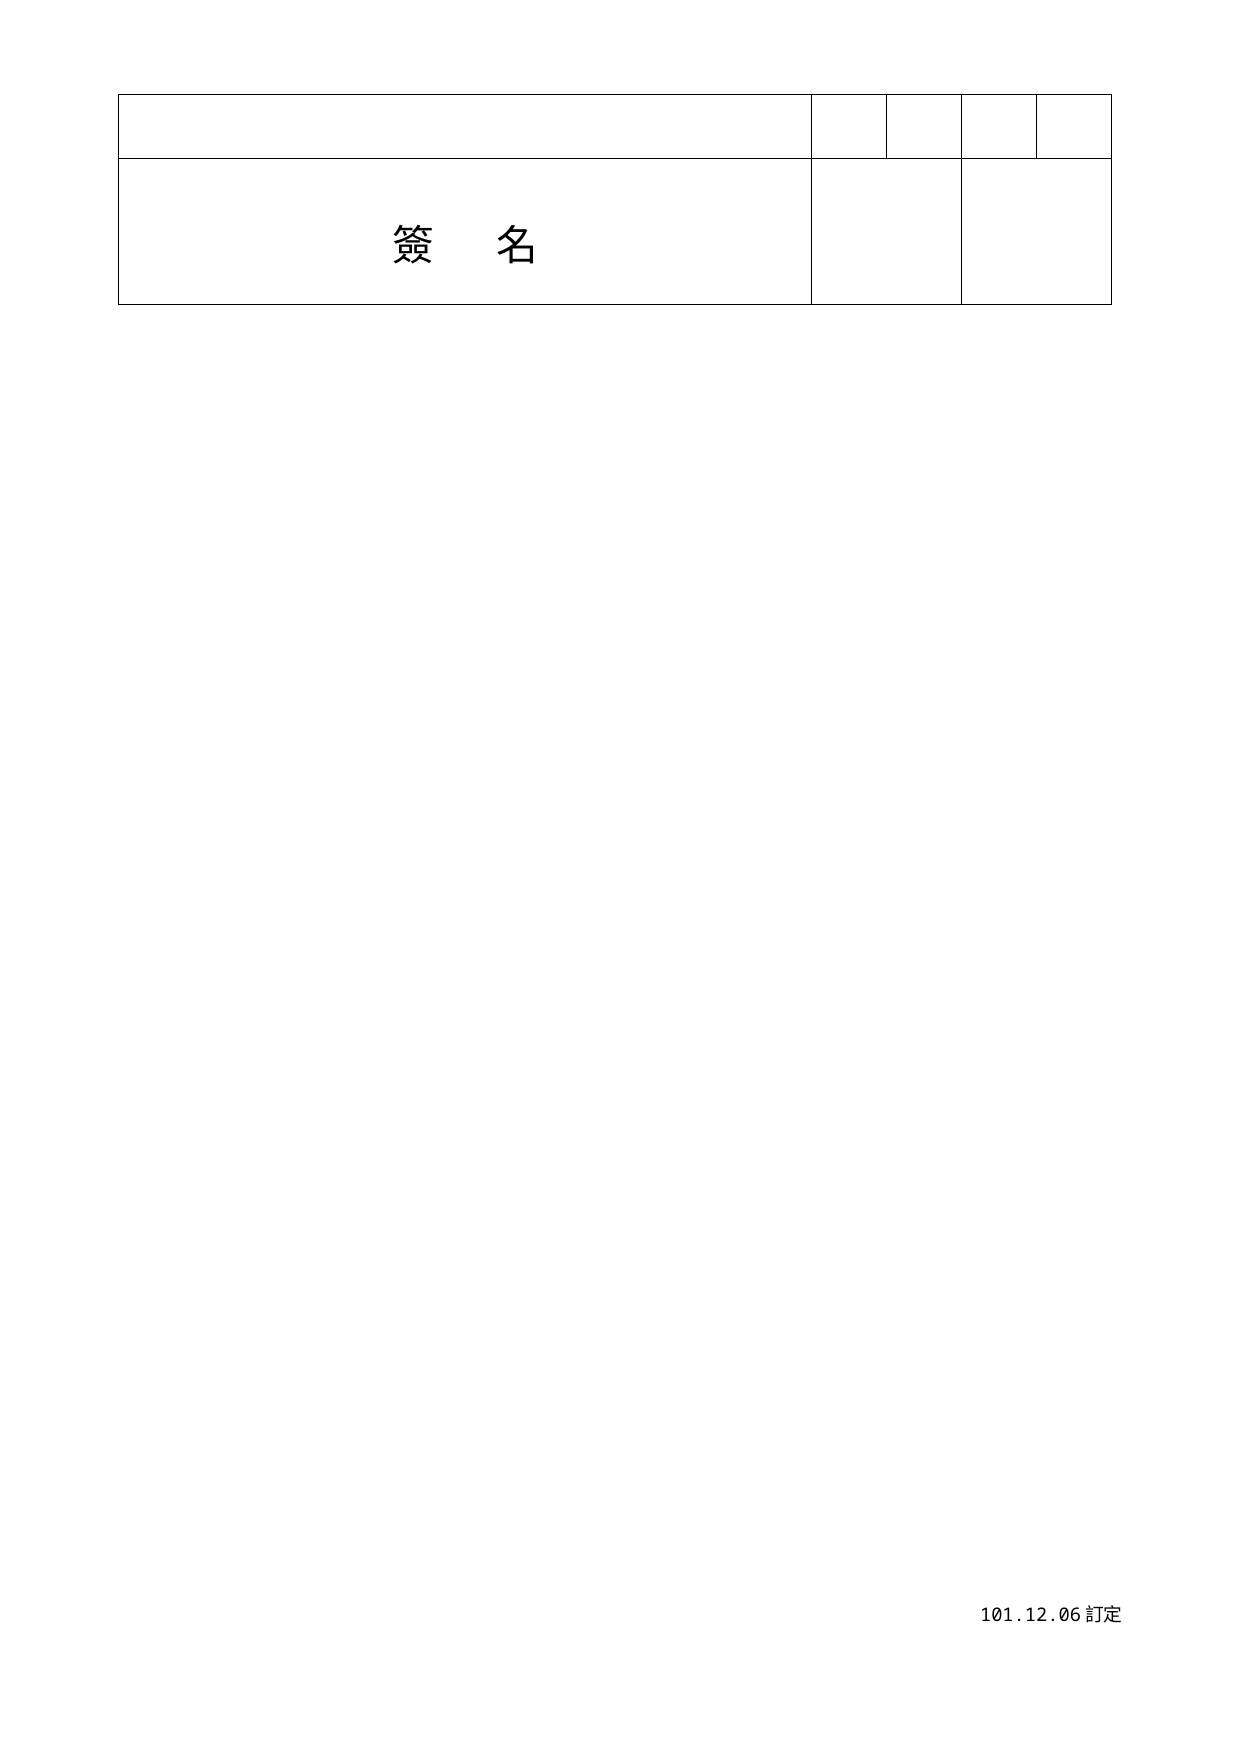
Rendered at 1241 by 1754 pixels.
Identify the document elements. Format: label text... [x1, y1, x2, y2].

table_cell [962, 95, 1036, 157]
table_cell [1037, 95, 1111, 157]
table_cell [812, 95, 886, 157]
table_cell [887, 95, 961, 157]
table_cell 簽 名 [119, 159, 811, 304]
table_cell [962, 159, 1111, 304]
table_cell [119, 95, 811, 157]
table_cell [812, 159, 961, 304]
